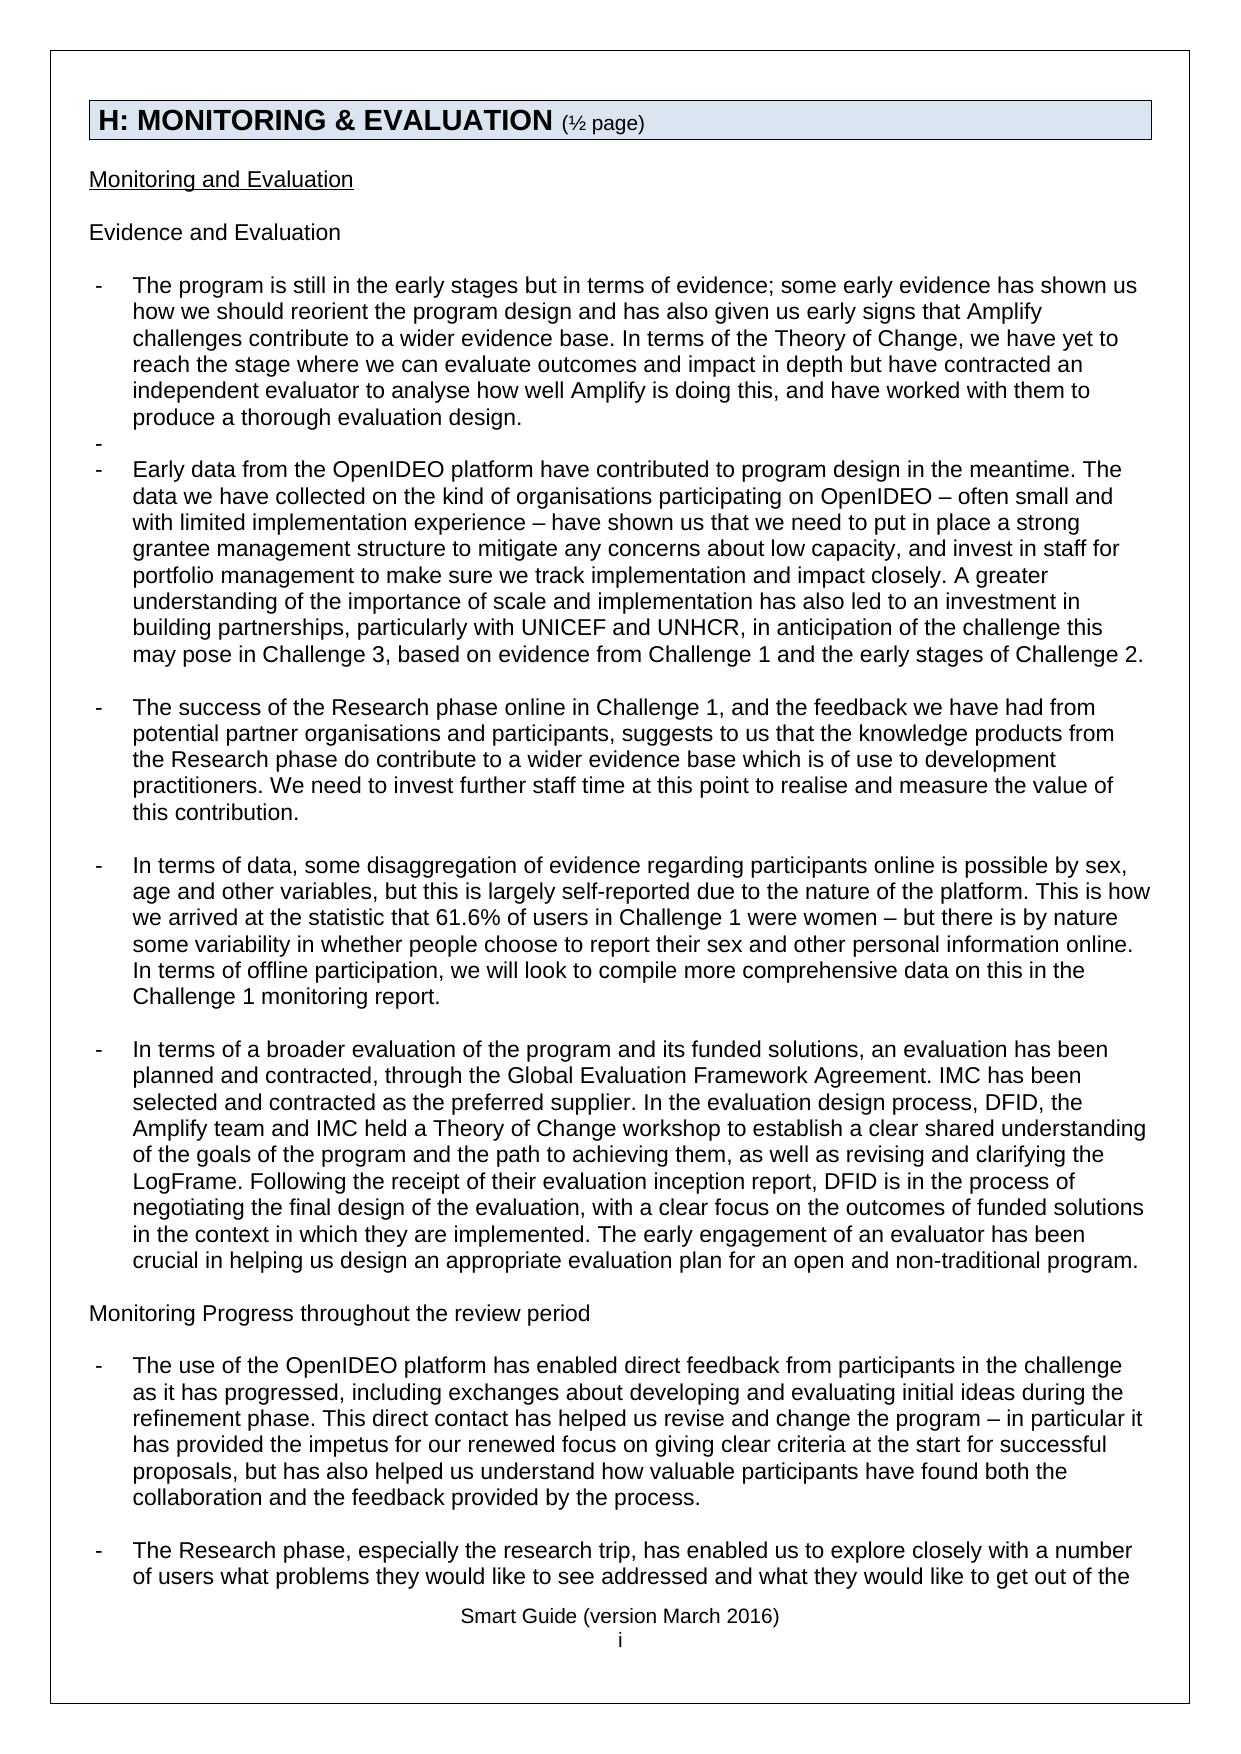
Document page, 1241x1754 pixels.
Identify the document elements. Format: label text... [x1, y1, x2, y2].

text Monitoring and Evaluation [89, 166, 1152, 193]
list The success of the Research phase online in Challenge 1, and the feedback we have had from potential partner organisations and participants, suggests to us that the knowledge products from the Research phase do contribute to a wider evidence base which is of use to development practitioners. We need to invest further staff time at this point to realise and measure the value of this contribution. [95, 693, 1152, 825]
text Evidence and Evaluation [89, 219, 1152, 245]
text H: MONITORING & EVALUATION (½ page) [90, 101, 1151, 139]
list In terms of a broader evaluation of the program and its funded solutions, an evaluation has been planned and contracted, through the Global Evaluation Framework Agreement. IMC has been selected and contracted as the preferred supplier. In the evaluation design process, DFID, the Amplify team and IMC held a Theory of Change workshop to establish a clear shared understanding of the goals of the program and the path to achieving them, as well as revising and clarifying the LogFrame. Following the receipt of their evaluation inception report, DFID is in the process of negotiating the final design of the evaluation, with a clear focus on the outcomes of funded solutions in the context in which they are implemented. The early engagement of an evaluator has been crucial in helping us design an appropriate evaluation plan for an open and non-traditional program. [95, 1036, 1152, 1273]
list The program is still in the early stages but in terms of evidence; some early evidence has shown us how we should reorient the program design and has also given us early signs that Amplify challenges contribute to a wider evidence base. In terms of the Theory of Change, we have yet to reach the stage where we can evaluate outcomes and impact in depth but have contracted an independent evaluator to analyse how well Amplify is doing this, and have worked with them to produce a thorough evaluation design. [95, 272, 1152, 430]
list Early data from the OpenIDEO platform have contributed to program design in the meantime. The data we have collected on the kind of organisations participating on OpenIDEO – often small and with limited implementation experience – have shown us that we need to put in place a strong grantee management structure to mitigate any concerns about low capacity, and invest in staff for portfolio management to make sure we track implementation and impact closely. A greater understanding of the importance of scale and implementation has also led to an investment in building partnerships, particularly with UNICEF and UNHCR, in anticipation of the challenge this may pose in Challenge 3, based on evidence from Challenge 1 and the early stages of Challenge 2. [95, 456, 1152, 667]
list The use of the OpenIDEO platform has enabled direct feedback from participants in the challenge as it has progressed, including exchanges about developing and evaluating initial ideas during the refinement phase. This direct contact has helped us revise and change the program – in particular it has provided the impetus for our renewed focus on giving clear criteria at the start for successful proposals, but has also helped us understand how valuable participants have found both the collaboration and the feedback provided by the process. [95, 1352, 1152, 1510]
text Monitoring Progress throughout the review period [89, 1299, 1152, 1326]
list The Research phase, especially the research trip, has enabled us to explore closely with a number of users what problems they would like to see addressed and what they would like to get out of the [95, 1537, 1152, 1589]
list In terms of data, some disaggregation of evidence regarding participants online is possible by sex, age and other variables, but this is largely self-reported due to the nature of the platform. This is how we arrived at the statistic that 61.6% of users in Challenge 1 were women – but there is by nature some variability in whether people choose to report their sex and other personal information online. In terms of offline participation, we will look to compile more comprehensive data on this in the Challenge 1 monitoring report. [95, 852, 1152, 1010]
